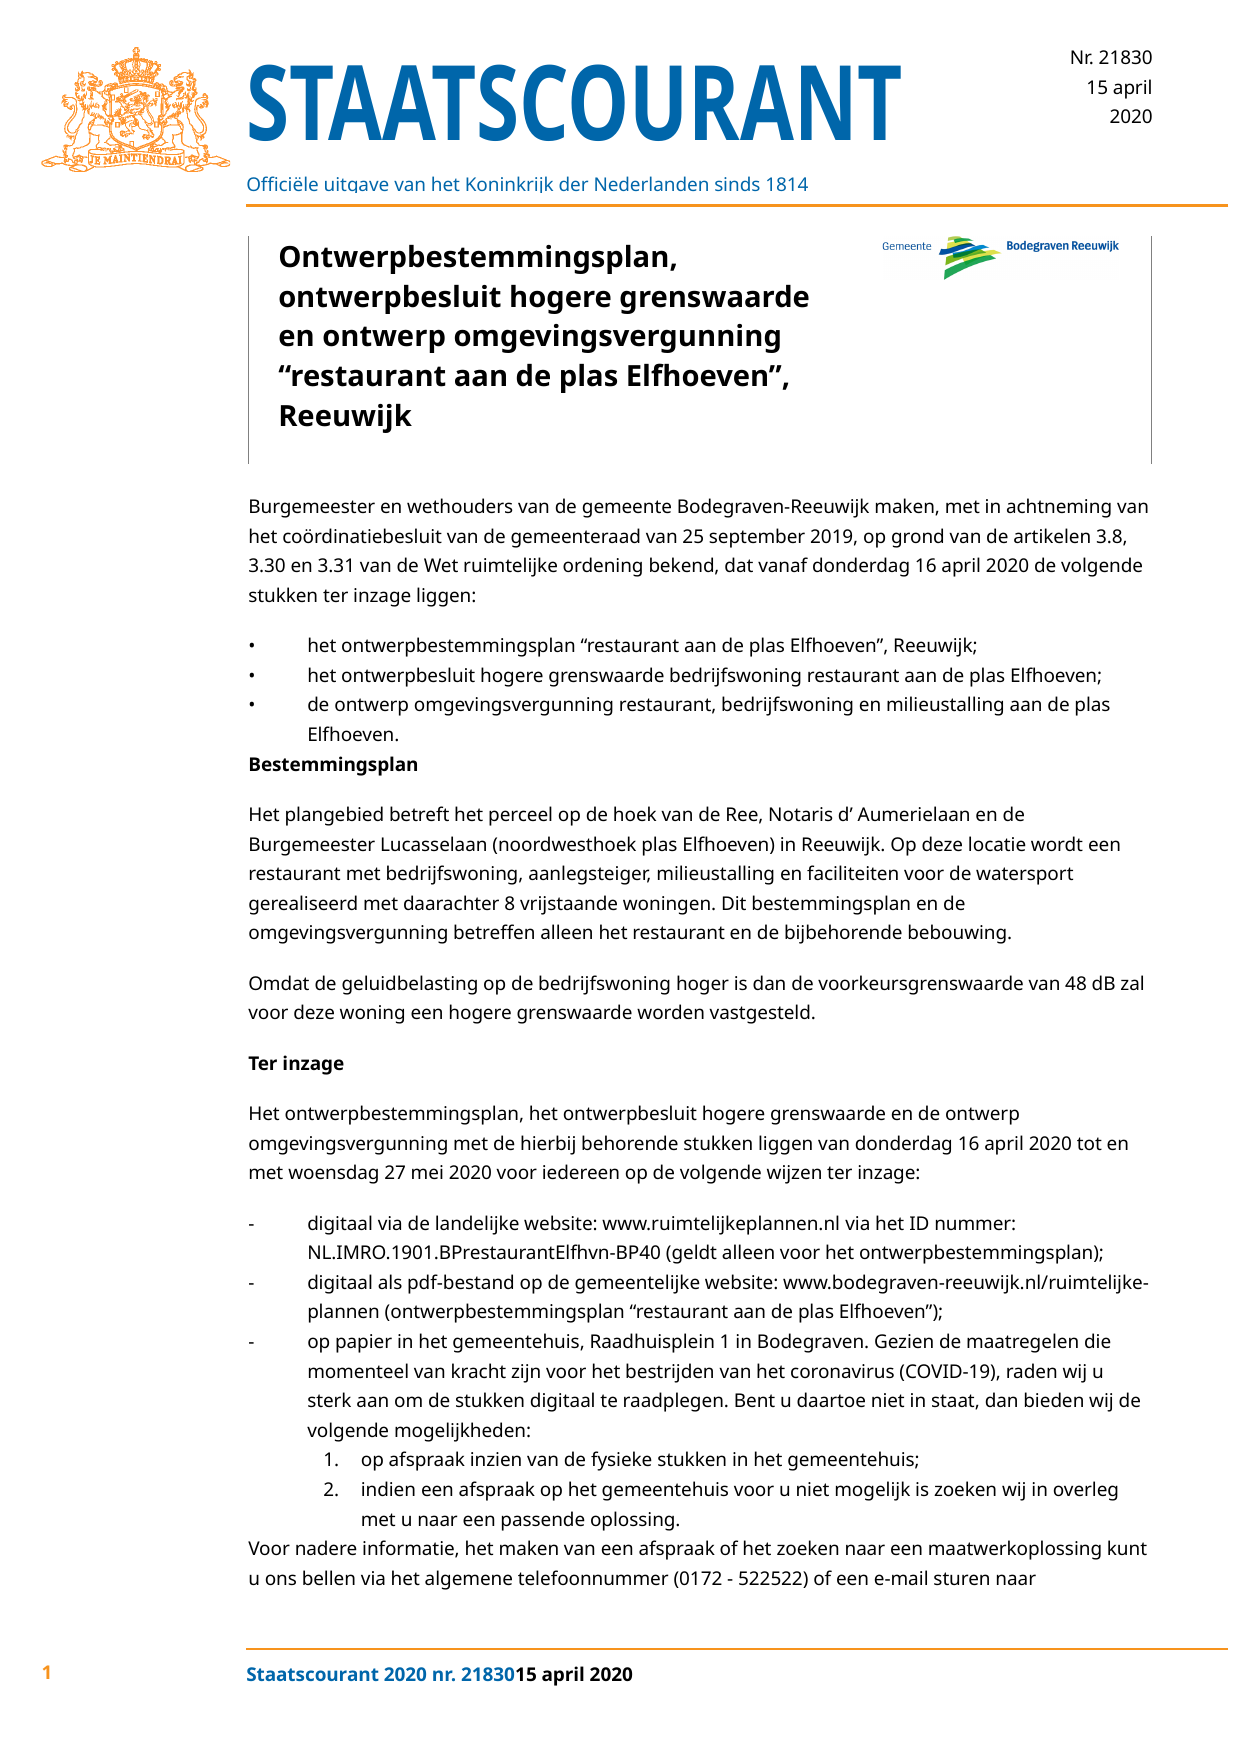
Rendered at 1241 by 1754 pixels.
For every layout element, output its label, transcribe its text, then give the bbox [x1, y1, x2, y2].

list het ontwerpbesluit hogere grenswaarde bedrijfswoning restaurant aan de plas Elfhoeven; [248, 662, 1152, 688]
list indien een afspraak op het gemeentehuis voor u niet mogelijk is zoeken wij in overleg met u naar een passende oplossing. [323, 1476, 1152, 1532]
picture [41, 47, 231, 172]
table_header Ontwerpbestemmingsplan, ontwerpbesluit hogere grenswaarde en ontwerp omgevingsvergunning “restaurant aan de plas Elfhoeven”, Reeuwijk [249, 236, 850, 464]
list de ontwerp omgevingsvergunning restaurant, bedrijfswoning en milieustalling aan de plas Elfhoeven. [248, 692, 1152, 747]
text Burgemeester en wethouders van de gemeente Bodegraven-Reeuwijk maken, met in achtneming van het coördinatiebesluit van de gemeenteraad van 25 september 2019, op grond van de artikelen 3.8, 3.30 en 3.31 van de Wet ruimtelijke ordening bekend, dat vanaf donderdag 16 april 2020 de volgende stukken ter inzage liggen: [248, 493, 1152, 608]
text Het plangebied betreft het perceel op de hoek van de Ree, Notaris d’ Aumerielaan en de Burgemeester Lucasselaan (noordwesthoek plas Elfhoeven) in Reeuwijk. Op deze locatie wordt een restaurant met bedrijfswoning, aanlegsteiger, milieustalling en faciliteiten voor de watersport gerealiseerd met daarachter 8 vrijstaande woningen. Dit bestemmingsplan en de omgevingsvergunning betreffen alleen het restaurant en de bijbehorende bebouwing. [248, 801, 1152, 945]
text Omdat de geluidbelasting op de bedrijfswoning hoger is dan de voorkeursgrenswaarde van 48 dB zal voor deze woning een hogere grenswaarde worden vastgesteld. [248, 970, 1152, 1025]
picture [882, 236, 1119, 280]
list op afspraak inzien van de fysieke stukken in het gemeentehuis; [323, 1447, 1152, 1472]
text Voor nadere informatie, het maken van een afspraak of het zoeken naar een maatwerkoplossing kunt u ons bellen via het algemene telefoonnummer (0172 - 522522) of een e-mail sturen naar [248, 1535, 1152, 1591]
list digitaal via de landelijke website: www.ruimtelijkeplannen.nl via het ID nummer: NL.IMRO.1901.BPrestaurantElfhvn-BP40 (geldt alleen voor het ontwerpbestemmingsplan); [248, 1210, 1152, 1265]
table_header [850, 236, 1151, 464]
text Ter inzage [248, 1050, 1152, 1076]
text Bestemmingsplan [248, 751, 1152, 777]
list op papier in het gemeentehuis, Raadhuisplein 1 in Bodegraven. Gezien de maatregelen die momenteel van kracht zijn voor het bestrijden van het coronavirus (COVID-19), raden wij u sterk aan om de stukken digitaal te raadplegen. Bent u daartoe niet in staat, dan bieden wij de volgende mogelijkheden: [248, 1328, 1152, 1443]
text Het ontwerpbestemmingsplan, het ontwerpbesluit hogere grenswaarde en de ontwerp omgevingsvergunning met de hierbij behorende stukken liggen van donderdag 16 april 2020 tot en met woensdag 27 mei 2020 voor iedereen op de volgende wijzen ter inzage: [248, 1100, 1152, 1185]
list het ontwerpbestemmingsplan “restaurant aan de plas Elfhoeven”, Reeuwijk; [248, 632, 1152, 658]
list digitaal als pdf-bestand op de gemeentelijke website: www.bodegraven-reeuwijk.nl/ruimtelijke-plannen (ontwerpbestemmingsplan “restaurant aan de plas Elfhoeven”); [248, 1269, 1152, 1324]
